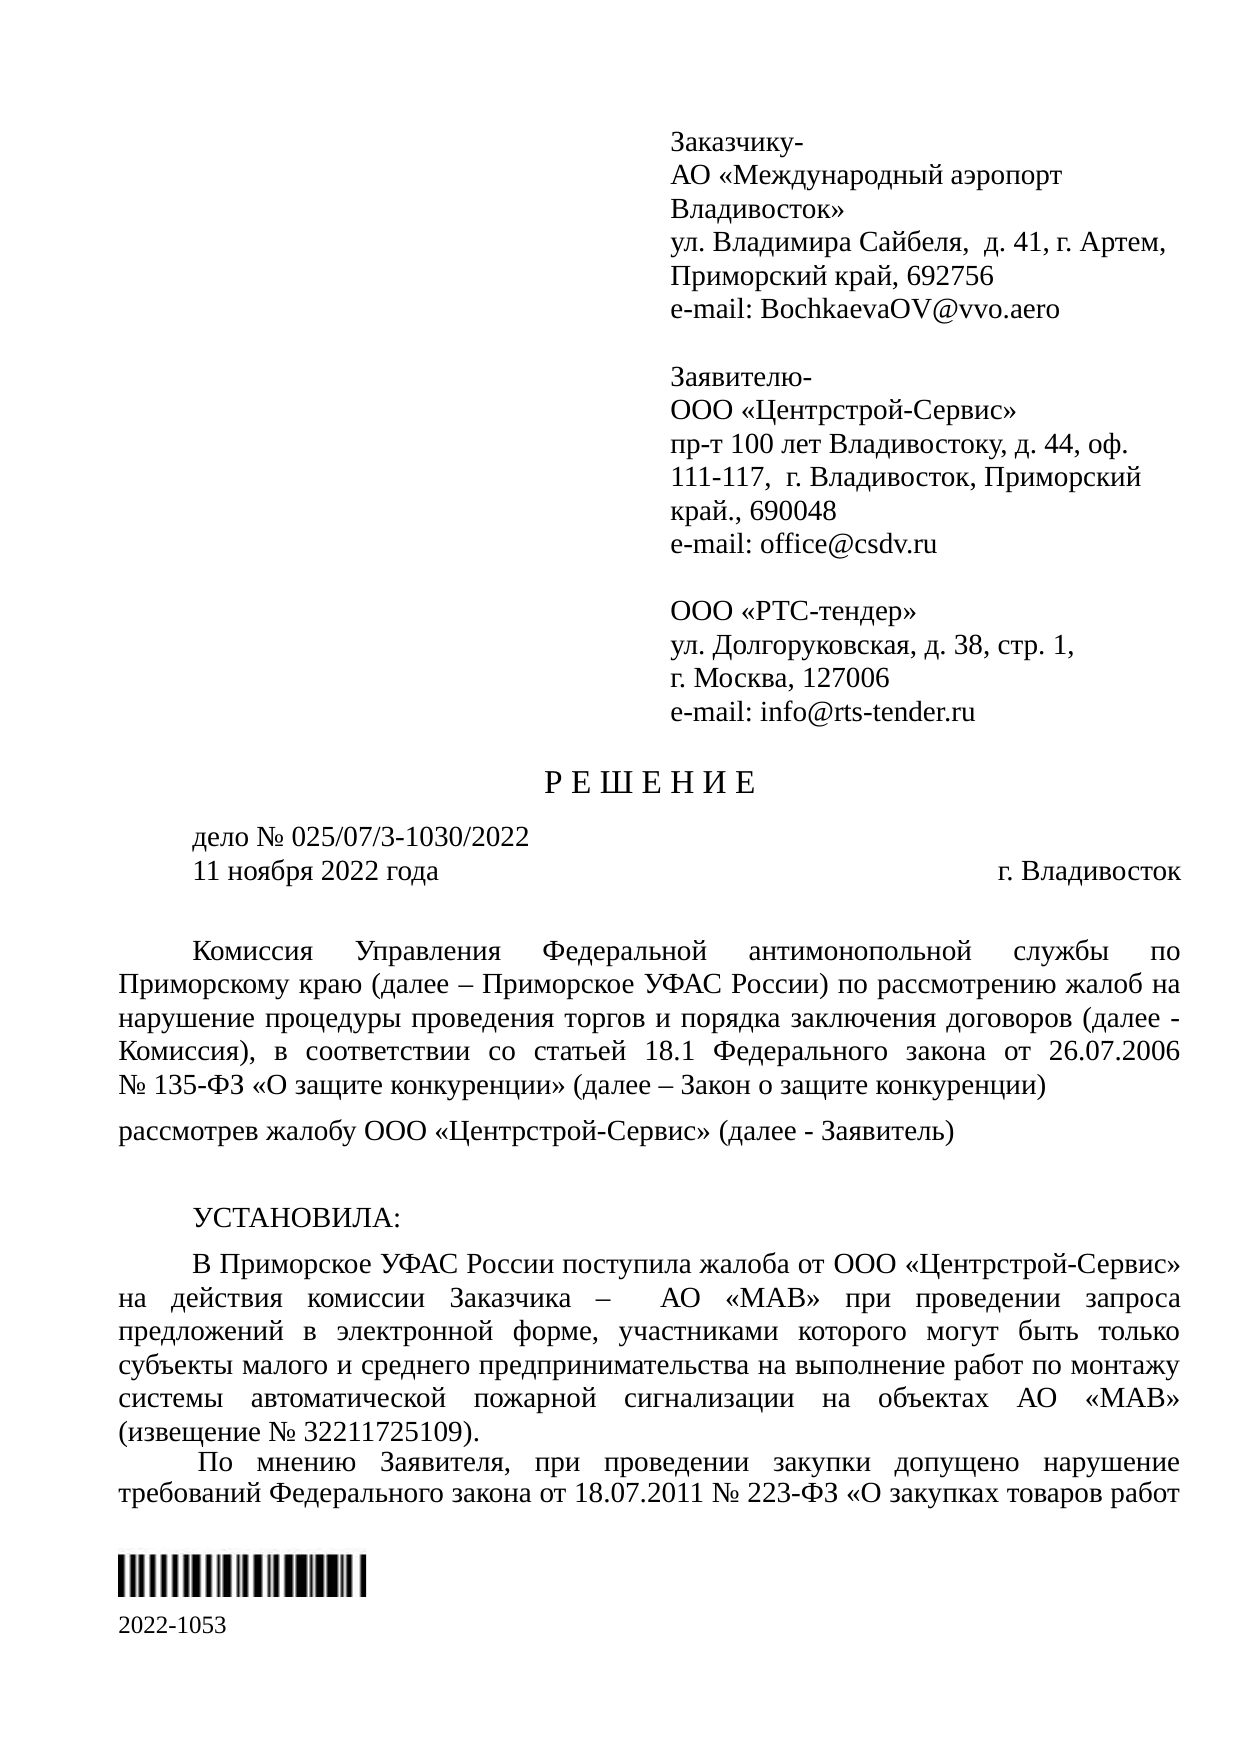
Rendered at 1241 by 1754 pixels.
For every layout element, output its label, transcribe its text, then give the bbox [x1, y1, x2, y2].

text рассмотрев жалобу ООО «Центрстрой-Сервис» (далее - Заявитель) [118, 1113, 1181, 1146]
text УСТАНОВИЛА: [118, 1200, 1181, 1234]
text Р Е Ш Е Н И Е [118, 762, 1181, 800]
text По мнению Заявителя, при проведении закупки допущено нарушение требований Федерального закона от 18.07.2011 № 223-ФЗ «О закупках товаров работ [118, 1447, 1181, 1508]
text дело № 025/07/3-1030/2022 [118, 819, 1181, 853]
table_header Заказчику- АО «Международный аэропорт Владивосток» ул. Владимира Сайбеля, д. 41, г. Артем, Приморский край, 692756 е-mail: BochkaevaOV@vvo.aero Заявителю- ООО «Центрстрой-Сервис» пр-т 100 лет Владивостоку, д. 44, оф. 111-117, г. Владивосток, Приморский край., 690048 е-mail: office@csdv.ru ООО «РТС-тендер» ул. Долгоруковская, д. 38, стр. 1, г. Москва, 127006 е-mail: info@rts-tender.ru [664, 118, 1181, 733]
picture [118, 1548, 367, 1597]
text Комиссия Управления Федеральной антимонопольной службы по Приморскому краю (далее – Приморское УФАС России) по рассмотрению жалоб на нарушение процедуры проведения торгов и порядка заключения договоров (далее - Комиссия), в соответствии со статьей 18.1 Федерального закона от 26.07.2006 № 135-ФЗ «О защите конкуренции» (далее – Закон о защите конкуренции) [118, 933, 1181, 1100]
text В Приморское УФАС России поступила жалоба от ООО «Центрстрой-Сервис» на действия комиссии Заказчика – АО «МАВ» при проведении запроса предложений в электронной форме, участниками которого могут быть только субъекты малого и среднего предпринимательства на выполнение работ по монтажу системы автоматической пожарной сигнализации на объектах АО «МАВ» (извещение № 32211725109). [118, 1246, 1181, 1447]
text 11 ноября 2022 года г. Владивосток [118, 853, 1181, 887]
